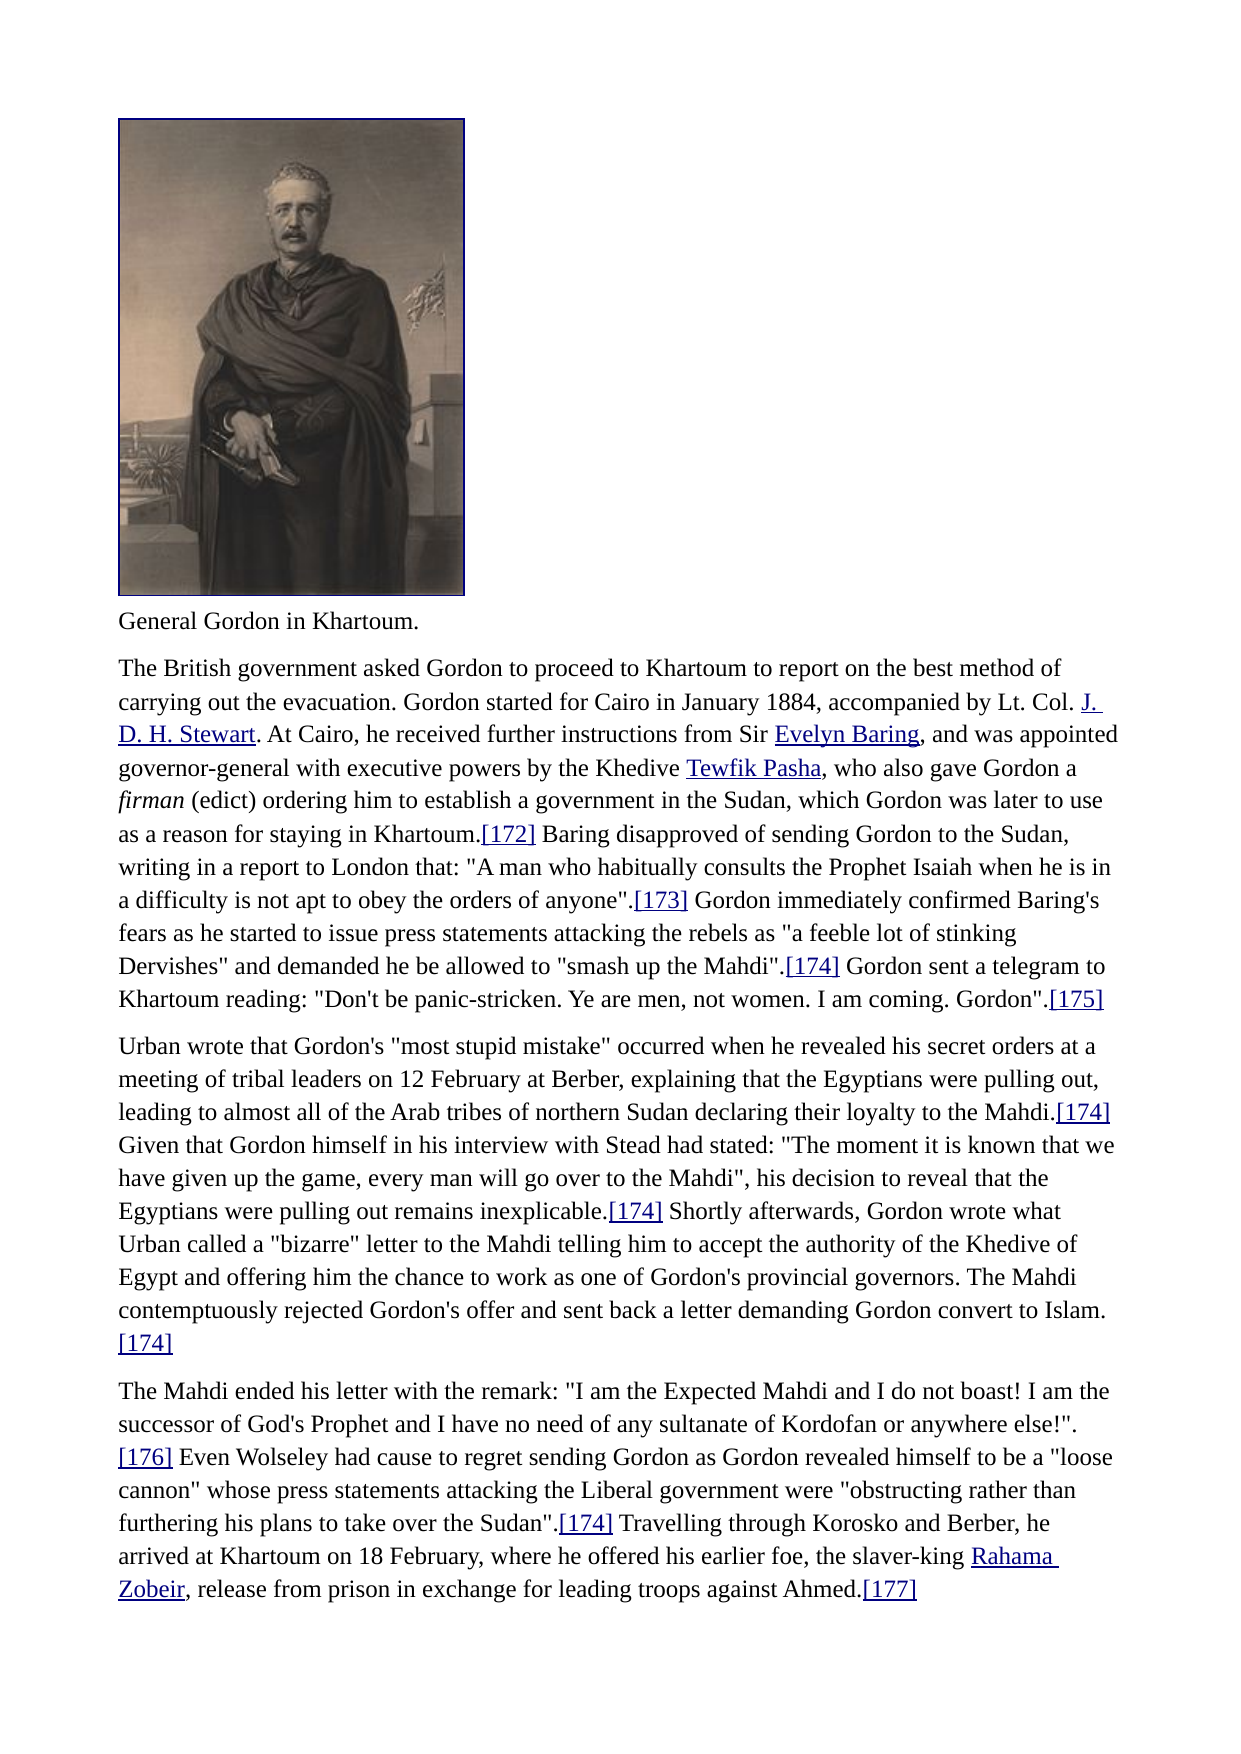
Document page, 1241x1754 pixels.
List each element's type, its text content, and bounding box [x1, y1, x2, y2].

text General Gordon in Khartoum. [118, 606, 1122, 635]
picture [120, 120, 463, 595]
text The British government asked Gordon to proceed to Khartoum to report on the best method of carrying out the evacuation. Gordon started for Cairo in January 1884, accompanied by Lt. Col. J. D. H. Stewart. At Cairo, he received further instructions from Sir Evelyn Baring, and was appointed governor-general with executive powers by the Khedive Tewfik Pasha, who also gave Gordon a firman (edict) ordering him to establish a government in the Sudan, which Gordon was later to use as a reason for staying in Khartoum.[172] Baring disapproved of sending Gordon to the Sudan, writing in a report to London that: "A man who habitually consults the Prophet Isaiah when he is in a difficulty is not apt to obey the orders of anyone".[173] Gordon immediately confirmed Baring's fears as he started to issue press statements attacking the rebels as "a feeble lot of stinking Dervishes" and demanded he be allowed to "smash up the Mahdi".[174] Gordon sent a telegram to Khartoum reading: "Don't be panic-stricken. Ye are men, not women. I am coming. Gordon".[175] [118, 653, 1122, 1012]
text Urban wrote that Gordon's "most stupid mistake" occurred when he revealed his secret orders at a meeting of tribal leaders on 12 February at Berber, explaining that the Egyptians were pulling out, leading to almost all of the Arab tribes of northern Sudan declaring their loyalty to the Mahdi.[174] Given that Gordon himself in his interview with Stead had stated: "The moment it is known that we have given up the game, every man will go over to the Mahdi", his decision to reveal that the Egyptians were pulling out remains inexplicable.[174] Shortly afterwards, Gordon wrote what Urban called a "bizarre" letter to the Mahdi telling him to accept the authority of the Khedive of Egypt and offering him the chance to work as one of Gordon's provincial governors. The Mahdi contemptuously rejected Gordon's offer and sent back a letter demanding Gordon convert to Islam.[174] [118, 1031, 1122, 1357]
text The Mahdi ended his letter with the remark: "I am the Expected Mahdi and I do not boast! I am the successor of God's Prophet and I have no need of any sultanate of Kordofan or anywhere else!".[176] Even Wolseley had cause to regret sending Gordon as Gordon revealed himself to be a "loose cannon" whose press statements attacking the Liberal government were "obstructing rather than furthering his plans to take over the Sudan".[174] Travelling through Korosko and Berber, he arrived at Khartoum on 18 February, where he offered his earlier foe, the slaver-king Rahama Zobeir, release from prison in exchange for leading troops against Ahmed.[177] [118, 1376, 1122, 1603]
